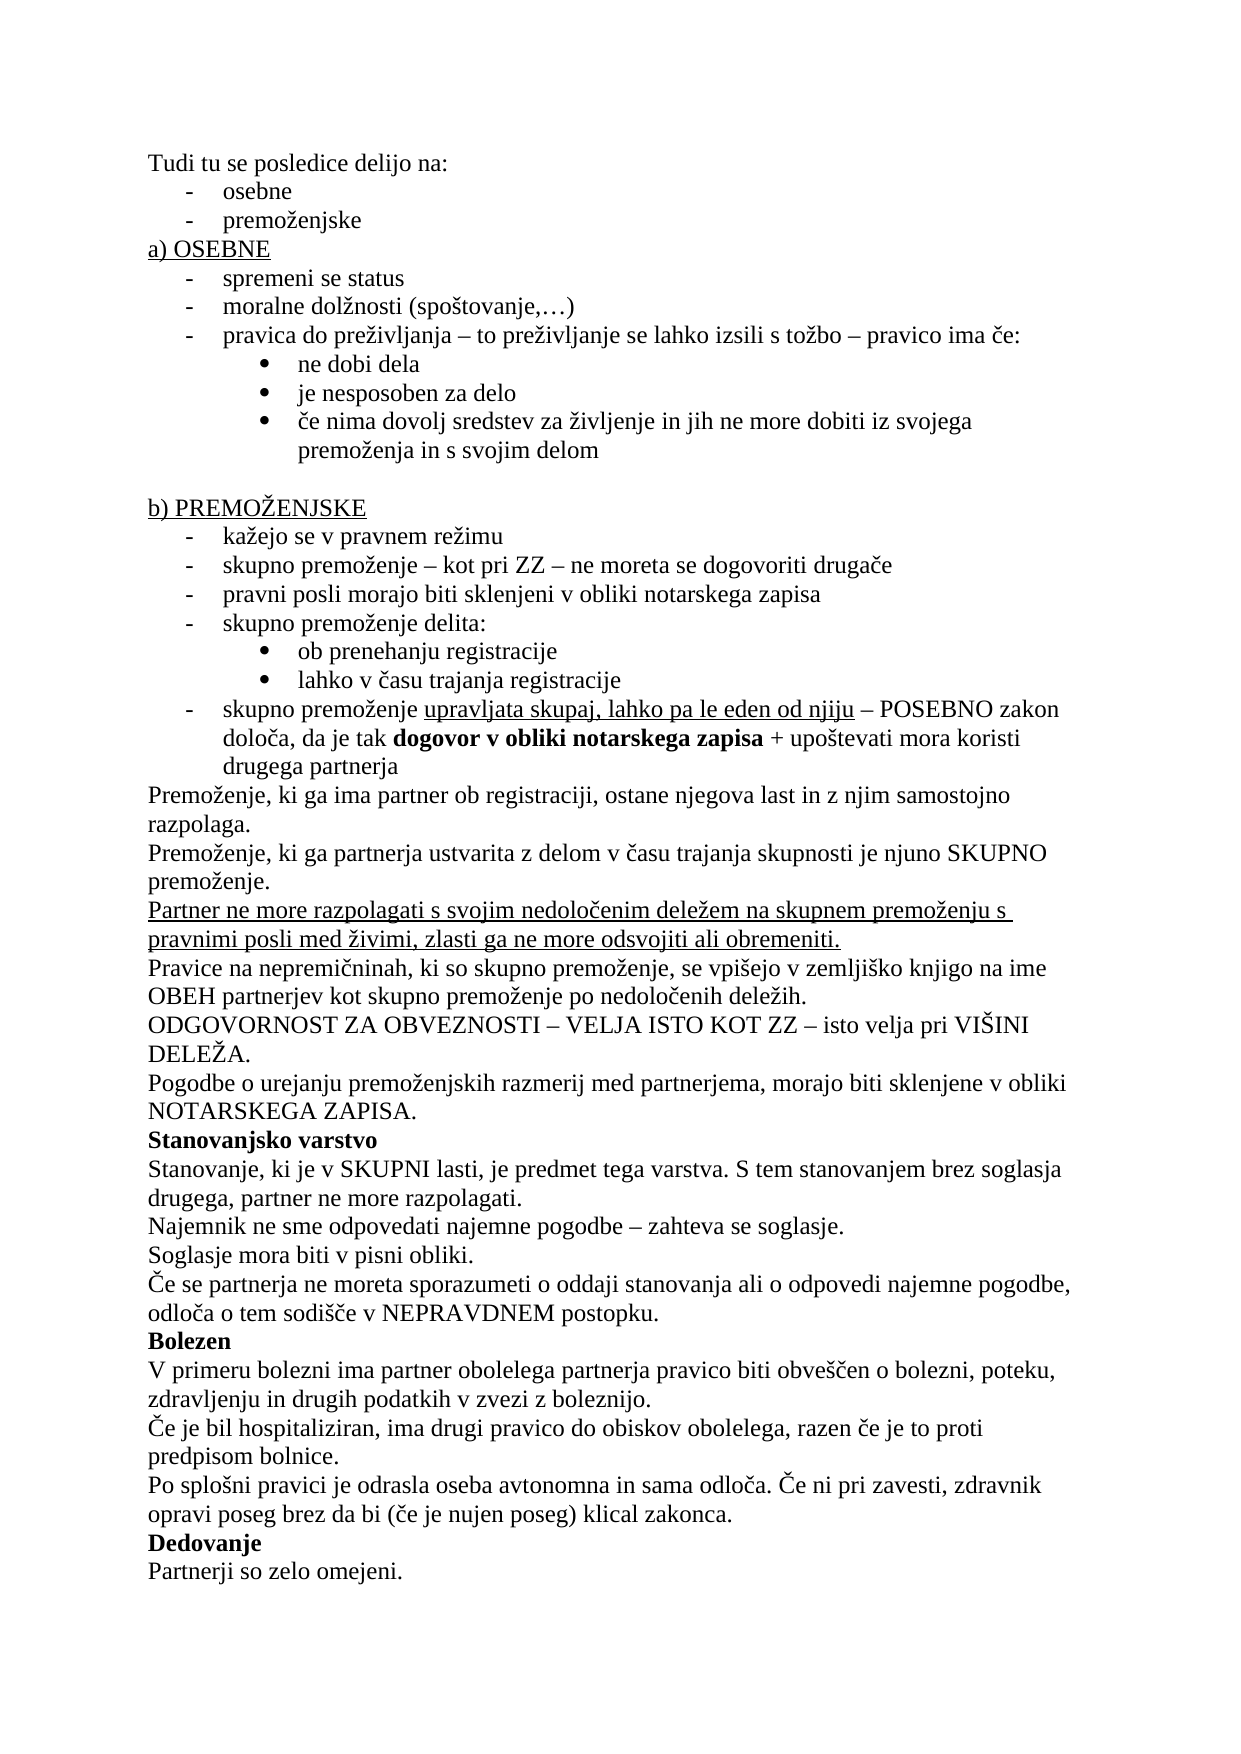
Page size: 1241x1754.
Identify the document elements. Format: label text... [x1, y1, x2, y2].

list moralne dolžnosti (spoštovanje,…) [185, 291, 1093, 320]
list skupno premoženje – kot pri ZZ – ne moreta se dogovoriti drugače [185, 550, 1093, 579]
list skupno premoženje upravljata skupaj, lahko pa le eden od njiju – POSEBNO zakon določa, da je tak dogovor v obliki notarskega zapisa + upoštevati mora koristi drugega partnerja [185, 694, 1093, 780]
text Bolezen [148, 1326, 1093, 1355]
list pravica do preživljanja – to preživljanje se lahko izsili s tožbo – pravico ima če: [185, 320, 1093, 349]
text Premoženje, ki ga partnerja ustvarita z delom v času trajanja skupnosti je njuno SKUPNO premoženje. [148, 838, 1093, 895]
text b) PREMOŽENJSKE [148, 493, 1093, 521]
text Soglasje mora biti v pisni obliki. [148, 1240, 1093, 1269]
list kažejo se v pravnem režimu [185, 521, 1093, 550]
text Tudi tu se posledice delijo na: [148, 148, 1093, 176]
text ODGOVORNOST ZA OBVEZNOSTI – VELJA ISTO KOT ZZ – isto velja pri VIŠINI DELEŽA. [148, 1010, 1093, 1068]
text Stanovanje, ki je v SKUPNI lasti, je predmet tega varstva. S tem stanovanjem brez soglasja drugega, partner ne more razpolagati. [148, 1154, 1093, 1211]
text Pravice na nepremičninah, ki so skupno premoženje, se vpišejo v zemljiško knjigo na ime OBEH partnerjev kot skupno premoženje po nedoločenih deležih. [148, 953, 1093, 1010]
list pravni posli morajo biti sklenjeni v obliki notarskega zapisa [185, 579, 1093, 608]
text a) OSEBNE [148, 234, 1093, 263]
text V primeru bolezni ima partner obolelega partnerja pravico biti obveščen o bolezni, poteku, zdravljenju in drugih podatkih v zvezi z boleznijo. [148, 1355, 1093, 1413]
list ob prenehanju registracije [260, 636, 1093, 665]
text Najemnik ne sme odpovedati najemne pogodbe – zahteva se soglasje. [148, 1211, 1093, 1240]
list premoženjske [185, 205, 1093, 234]
list če nima dovolj sredstev za življenje in jih ne more dobiti iz svojega premoženja in s svojim delom [260, 406, 1093, 464]
text Partner ne more razpolagati s svojim nedoločenim deležem na skupnem premoženju s pravnimi posli med živimi, zlasti ga ne more odsvojiti ali obremeniti. [148, 895, 1093, 953]
list je nesposoben za delo [260, 378, 1093, 406]
text Po splošni pravici je odrasla oseba avtonomna in sama odloča. Če ni pri zavesti, zdravnik opravi poseg brez da bi (če je nujen poseg) klical zakonca. [148, 1470, 1093, 1528]
text Pogodbe o urejanju premoženjskih razmerij med partnerjema, morajo biti sklenjene v obliki NOTARSKEGA ZAPISA. [148, 1068, 1093, 1125]
list spremeni se status [185, 263, 1093, 291]
list lahko v času trajanja registracije [260, 665, 1093, 694]
list skupno premoženje delita: [185, 608, 1093, 636]
text Dedovanje [148, 1528, 1093, 1556]
text Partnerji so zelo omejeni. [148, 1556, 1093, 1585]
list ne dobi dela [260, 349, 1093, 378]
text Če je bil hospitaliziran, ima drugi pravico do obiskov obolelega, razen če je to proti predpisom bolnice. [148, 1413, 1093, 1470]
list osebne [185, 176, 1093, 205]
text Stanovanjsko varstvo [148, 1125, 1093, 1154]
text Če se partnerja ne moreta sporazumeti o oddaji stanovanja ali o odpovedi najemne pogodbe, odloča o tem sodišče v NEPRAVDNEM postopku. [148, 1269, 1093, 1326]
text Premoženje, ki ga ima partner ob registraciji, ostane njegova last in z njim samostojno razpolaga. [148, 780, 1093, 838]
